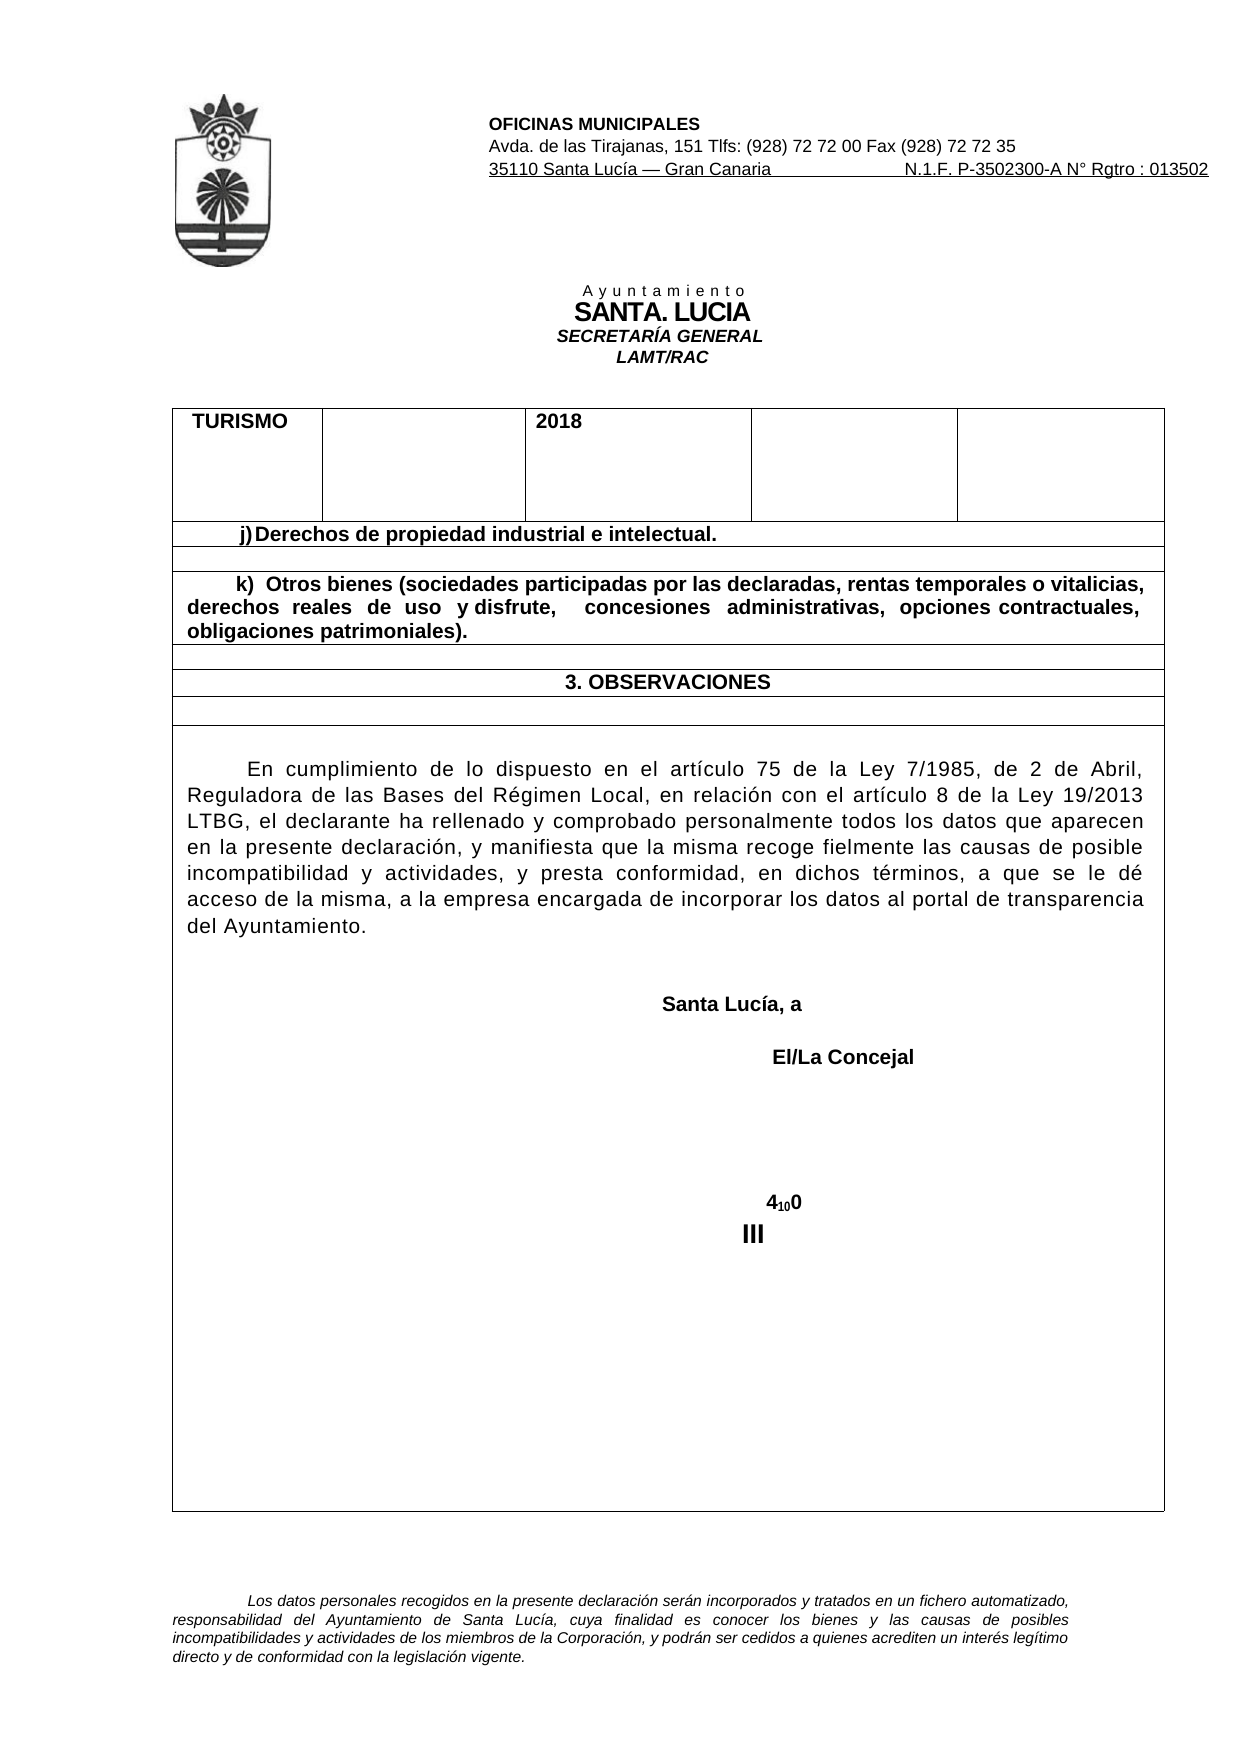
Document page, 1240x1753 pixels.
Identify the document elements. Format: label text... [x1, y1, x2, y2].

table_header [112, 94, 271, 270]
table_header OFICINAS MUNICIPALES Avda. de las Tirajanas, 151 Tlfs: (928) 72 72 00 Fax (928) 72 72 35 35110 Santa Lucía — Gran Canaria N.1.F. P-3502300-A N° Rgtro : 013502 [271, 94, 1214, 270]
table_header [958, 409, 1164, 521]
text SANTA. LUCIA [112, 299, 1214, 327]
table_cell [173, 697, 1164, 725]
table_cell [173, 547, 1164, 571]
text SECRETARÍA GENERAL LAMT/RAC [112, 327, 1214, 367]
table_header [752, 409, 957, 521]
table_cell [173, 645, 1164, 668]
table_cell Otros bienes (sociedades participadas por las declaradas, rentas temporales o vitalicias, derechos reales de uso y disfrute, concesiones administrativas, opciones contractuales, obligaciones patrimoniales). [173, 572, 1164, 643]
table_cell En cumplimiento de lo dispuesto en el artículo 75 de la Ley 7/1985, de 2 de Abril, Reguladora de las Bases del Régimen Local, en relación con el artículo 8 de la Ley 19/2013 LTBG, el declarante ha rellenado y comprobado personalmente todos los datos que aparecen en la presente declaración, y manifiesta que la misma recoge fielmente las causas de posible incompatibilidad y actividades, y presta conformidad, en dichos términos, a que se le dé acceso de la misma, a la empresa encargada de incorporar los datos al portal de transparencia del Ayuntamiento. Santa Lucía, a El/La Concejal 4100 III [173, 726, 1164, 1511]
table_header 2018 [526, 409, 751, 521]
table_cell 3. OBSERVACIONES [173, 670, 1164, 696]
table_header TURISMO [173, 409, 322, 521]
table_header [323, 409, 525, 521]
text Ayuntamiento [112, 281, 1214, 299]
table_cell Derechos de propiedad industrial e intelectual. [173, 522, 1164, 546]
text Los datos personales recogidos en la presente declaración serán incorporados y tratados en un fichero automatizado, responsabilidad del Ayuntamiento de Santa Lucía, cuya finalidad es conocer los bienes y las causas de posibles incompatibilidades y actividades de los miembros de la Corporación, y podrán ser cedidos a quienes acrediten un interés legítimo directo y de conformidad con la legislación vigente. [172, 1591, 1072, 1667]
